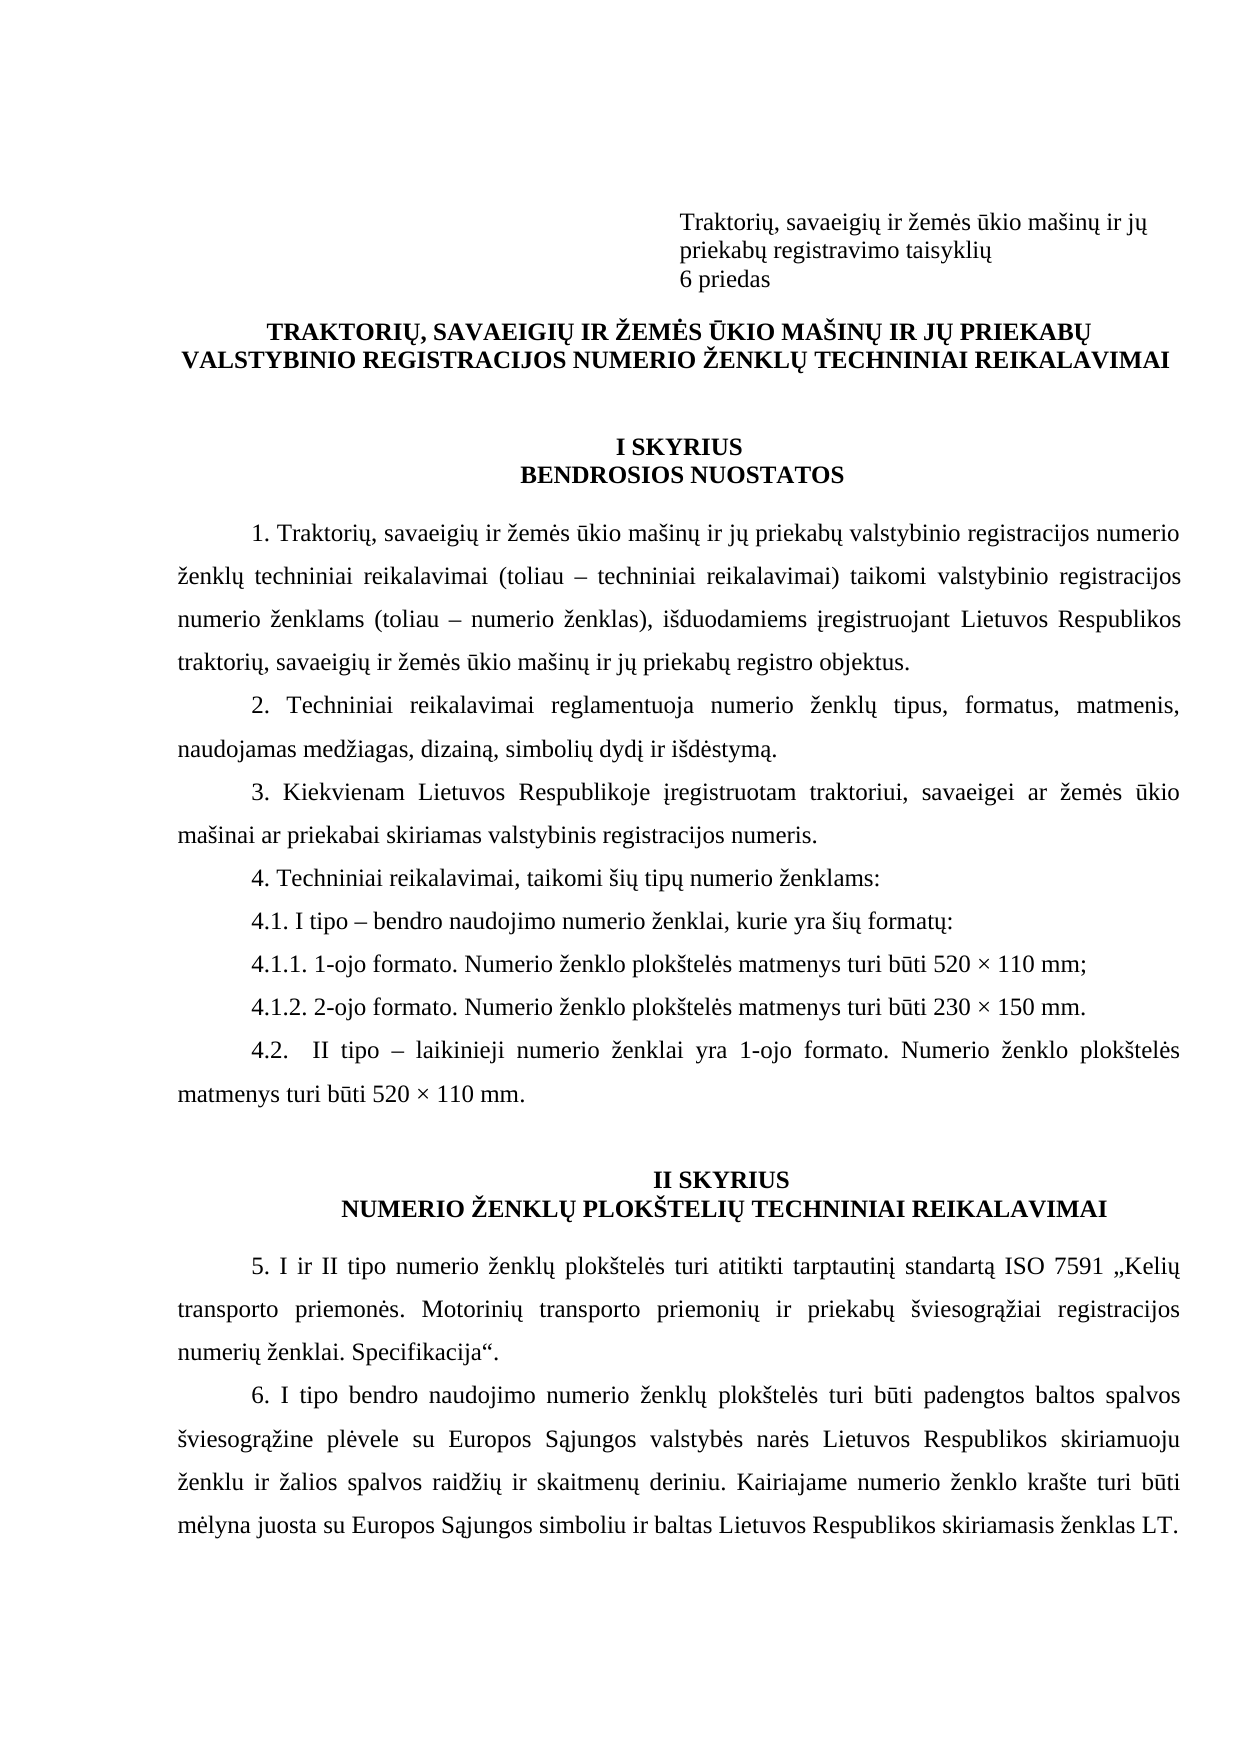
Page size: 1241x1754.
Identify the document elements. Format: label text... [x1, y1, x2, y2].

text 5. I ir II tipo numerio ženklų plokštelės turi atitikti tarptautinį standartą ISO 7591 „Kelių transporto priemonės. Motorinių transporto priemonių ir priekabų šviesogrąžiai registracijos numerių ženklai. Specifikacija“. [177, 1251, 1181, 1366]
text II SKYRIUS [177, 1165, 1181, 1194]
text 4. Techniniai reikalavimai, taikomi šių tipų numerio ženklams: [177, 863, 1181, 892]
text 6 priedas [679, 264, 1181, 293]
text 4.1. I tipo – bendro naudojimo numerio ženklai, kurie yra šių formatų: [177, 906, 1181, 935]
text priekabų registravimo taisyklių [679, 235, 1181, 264]
text 1. Traktorių, savaeigių ir žemės ūkio mašinų ir jų priekabų valstybinio registracijos numerio ženklų techniniai reikalavimai (toliau – techniniai reikalavimai) taikomi valstybinio registracijos numerio ženklams (toliau – numerio ženklas), išduodamiems įregistruojant Lietuvos Respublikos traktorių, savaeigių ir žemės ūkio mašinų ir jų priekabų registro objektus. [177, 518, 1181, 676]
text 4.2. II tipo – laikinieji numerio ženklai yra 1-ojo formato. Numerio ženklo plokštelės matmenys turi būti 520 × 110 mm. [177, 1036, 1181, 1107]
text I SKYRIUS [177, 432, 1181, 461]
text 4.1.2. 2-ojo formato. Numerio ženklo plokštelės matmenys turi būti 230 × 150 mm. [177, 992, 1181, 1021]
text 4.1.1. 1-ojo formato. Numerio ženklo plokštelės matmenys turi būti 520 × 110 mm; [177, 949, 1181, 978]
text 2. Techniniai reikalavimai reglamentuoja numerio ženklų tipus, formatus, matmenis, naudojamas medžiagas, dizainą, simbolių dydį ir išdėstymą. [177, 691, 1181, 762]
text BENDROSIOS NUOSTATOS [177, 461, 1181, 489]
text 3. Kiekvienam Lietuvos Respublikoje įregistruotam traktoriui, savaeigei ar žemės ūkio mašinai ar priekabai skiriamas valstybinis registracijos numeris. [177, 777, 1181, 849]
text 6. I tipo bendro naudojimo numerio ženklų plokštelės turi būti padengtos baltos spalvos šviesogrąžine plėvele su Europos Sąjungos valstybės narės Lietuvos Respublikos skiriamuoju ženklu ir žalios spalvos raidžių ir skaitmenų deriniu. Kairiajame numerio ženklo krašte turi būti mėlyna juosta su Europos Sąjungos simboliu ir baltas Lietuvos Respublikos skiriamasis ženklas LT. [177, 1381, 1181, 1539]
text TRAKTORIŲ, SAVAEIGIŲ IR ŽEMĖS ŪKIO MAŠINŲ IR JŲ PRIEKABŲ VALSTYBINIO REGISTRACIJOS NUMERIO ŽENKLŲ TECHNINIAI REIKALAVIMAI [177, 317, 1181, 374]
text Traktorių, savaeigių ir žemės ūkio mašinų ir jų [679, 207, 1181, 235]
text NUMERIO ŽENKLŲ PLOKŠTELIŲ TECHNINIAI REIKALAVIMAI [177, 1194, 1181, 1222]
